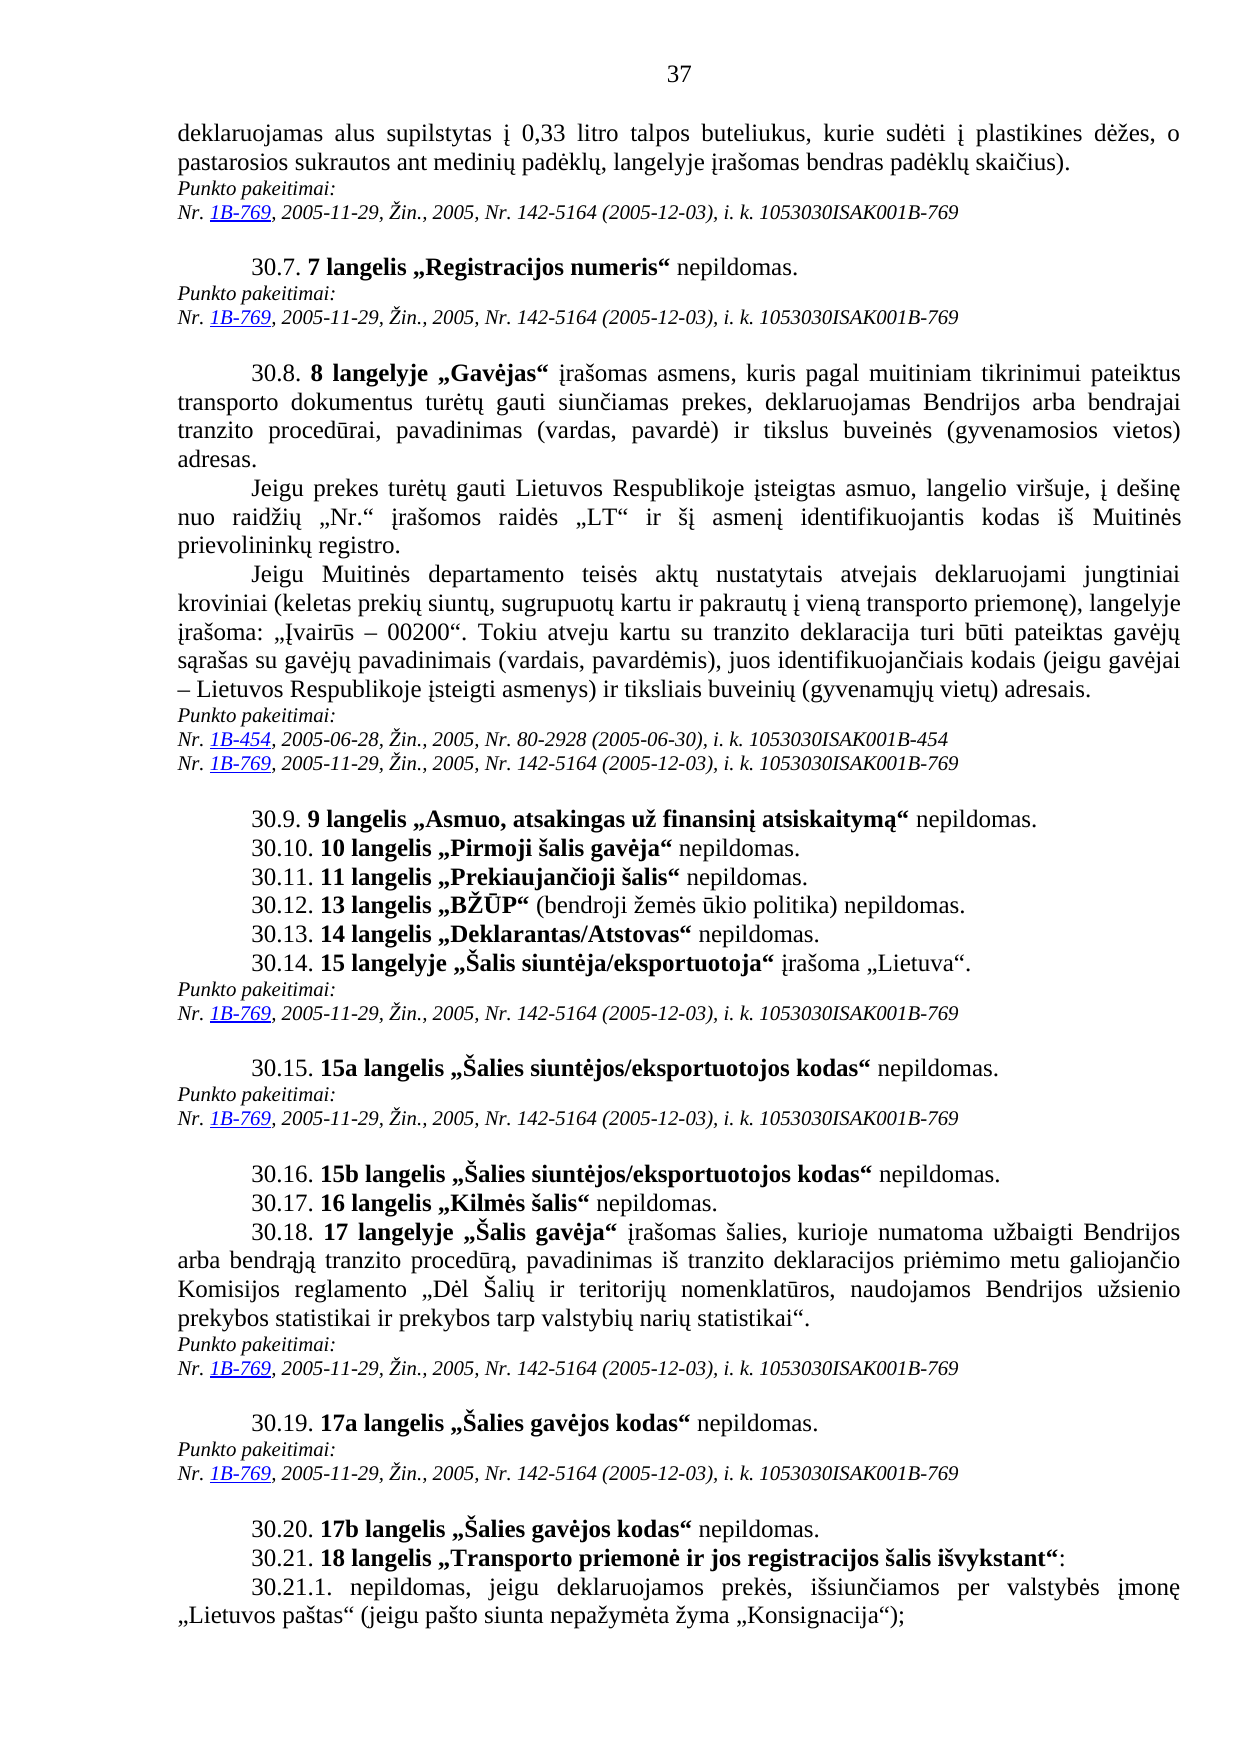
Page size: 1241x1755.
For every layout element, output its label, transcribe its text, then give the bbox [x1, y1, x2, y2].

text Nr. 1B-454, 2005-06-28, Žin., 2005, Nr. 80-2928 (2005-06-30), i. k. 1053030ISAK001B-454 [177, 727, 1181, 751]
text Nr. 1B-769, 2005-11-29, Žin., 2005, Nr. 142-5164 (2005-12-03), i. k. 1053030ISAK001B-769 [177, 305, 1181, 329]
text Nr. 1B-769, 2005-11-29, Žin., 2005, Nr. 142-5164 (2005-12-03), i. k. 1053030ISAK001B-769 [177, 200, 1181, 224]
text 30.20. 17b langelis „Šalies gavėjos kodas“ nepildomas. [177, 1514, 1181, 1543]
text Nr. 1B-769, 2005-11-29, Žin., 2005, Nr. 142-5164 (2005-12-03), i. k. 1053030ISAK001B-769 [177, 751, 1181, 775]
text Punkto pakeitimai: [177, 1437, 1181, 1461]
text 30.16. 15b langelis „Šalies siuntėjos/eksportuotojos kodas“ nepildomas. [177, 1159, 1181, 1188]
text 30.15. 15a langelis „Šalies siuntėjos/eksportuotojos kodas“ nepildomas. [177, 1053, 1181, 1082]
text 30.14. 15 langelyje „Šalis siuntėja/eksportuotoja“ įrašoma „Lietuva“. [177, 948, 1181, 977]
text Punkto pakeitimai: [177, 281, 1181, 305]
text deklaruojamas alus supilstytas į 0,33 litro talpos buteliukus, kurie sudėti į plastikines dėžes, o pastarosios sukrautos ant medinių padėklų, langelyje įrašomas bendras padėklų skaičius). [177, 118, 1181, 176]
text Nr. 1B-769, 2005-11-29, Žin., 2005, Nr. 142-5164 (2005-12-03), i. k. 1053030ISAK001B-769 [177, 1001, 1181, 1025]
text Jeigu prekes turėtų gauti Lietuvos Respublikoje įsteigtas asmuo, langelio viršuje, į dešinę nuo raidžių „Nr.“ įrašomos raidės „LT“ ir šį asmenį identifikuojantis kodas iš Muitinės prievolininkų registro. [177, 473, 1181, 559]
text Punkto pakeitimai: [177, 1332, 1181, 1356]
text 30.13. 14 langelis „Deklarantas/Atstovas“ nepildomas. [177, 919, 1181, 948]
text Nr. 1B-769, 2005-11-29, Žin., 2005, Nr. 142-5164 (2005-12-03), i. k. 1053030ISAK001B-769 [177, 1461, 1181, 1485]
text Jeigu Muitinės departamento teisės aktų nustatytais atvejais deklaruojami jungtiniai kroviniai (keletas prekių siuntų, sugrupuotų kartu ir pakrautų į vieną transporto priemonę), langelyje įrašoma: „Įvairūs – 00200“. Tokiu atveju kartu su tranzito deklaracija turi būti pateiktas gavėjų sąrašas su gavėjų pavadinimais (vardais, pavardėmis), juos identifikuojančiais kodais (jeigu gavėjai – Lietuvos Respublikoje įsteigti asmenys) ir tiksliais buveinių (gyvenamųjų vietų) adresais. [177, 559, 1181, 703]
text Nr. 1B-769, 2005-11-29, Žin., 2005, Nr. 142-5164 (2005-12-03), i. k. 1053030ISAK001B-769 [177, 1356, 1181, 1380]
text 30.19. 17a langelis „Šalies gavėjos kodas“ nepildomas. [177, 1408, 1181, 1437]
text 30.21.1. nepildomas, jeigu deklaruojamos prekės, išsiunčiamos per valstybės įmonę „Lietuvos paštas“ (jeigu pašto siunta nepažymėta žyma „Konsignacija“); [177, 1572, 1181, 1629]
text 30.17. 16 langelis „Kilmės šalis“ nepildomas. [177, 1188, 1181, 1217]
text 30.21. 18 langelis „Transporto priemonė ir jos registracijos šalis išvykstant“: [177, 1543, 1181, 1572]
text Punkto pakeitimai: [177, 977, 1181, 1001]
text Punkto pakeitimai: [177, 703, 1181, 727]
text Punkto pakeitimai: [177, 176, 1181, 200]
text Nr. 1B-769, 2005-11-29, Žin., 2005, Nr. 142-5164 (2005-12-03), i. k. 1053030ISAK001B-769 [177, 1106, 1181, 1130]
text Punkto pakeitimai: [177, 1082, 1181, 1106]
text 30.7. 7 langelis „Registracijos numeris“ nepildomas. [177, 252, 1181, 281]
text 30.12. 13 langelis „BŽŪP“ (bendroji žemės ūkio politika) nepildomas. [177, 890, 1181, 919]
text 30.11. 11 langelis „Prekiaujančioji šalis“ nepildomas. [177, 862, 1181, 890]
text 30.9. 9 langelis „Asmuo, atsakingas už finansinį atsiskaitymą“ nepildomas. [177, 804, 1181, 833]
text 30.18. 17 langelyje „Šalis gavėja“ įrašomas šalies, kurioje numatoma užbaigti Bendrijos arba bendrąją tranzito procedūrą, pavadinimas iš tranzito deklaracijos priėmimo metu galiojančio Komisijos reglamento „Dėl Šalių ir teritorijų nomenklatūros, naudojamos Bendrijos užsienio prekybos statistikai ir prekybos tarp valstybių narių statistikai“. [177, 1217, 1181, 1332]
text 30.8. 8 langelyje „Gavėjas“ įrašomas asmens, kuris pagal muitiniam tikrinimui pateiktus transporto dokumentus turėtų gauti siunčiamas prekes, deklaruojamas Bendrijos arba bendrajai tranzito procedūrai, pavadinimas (vardas, pavardė) ir tikslus buveinės (gyvenamosios vietos) adresas. [177, 358, 1181, 473]
text 30.10. 10 langelis „Pirmoji šalis gavėja“ nepildomas. [177, 833, 1181, 862]
